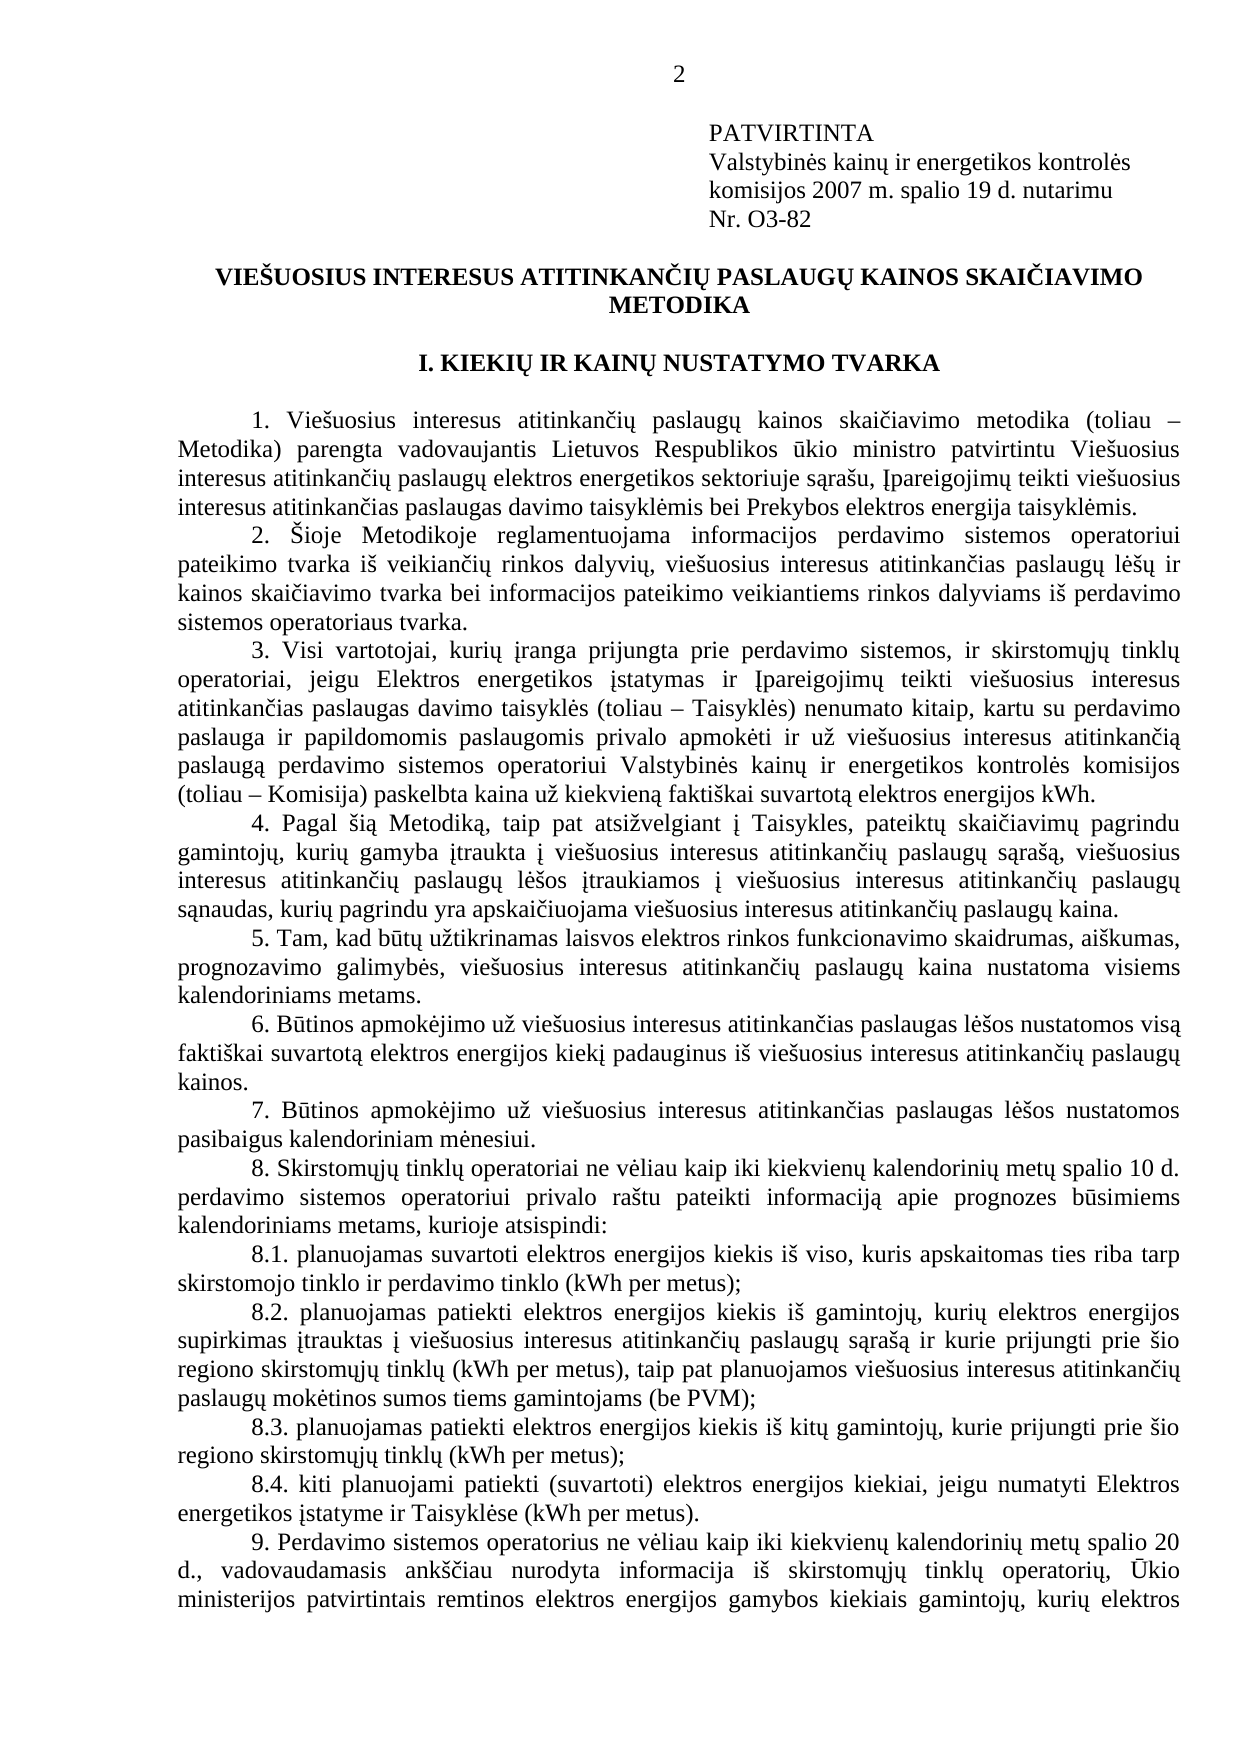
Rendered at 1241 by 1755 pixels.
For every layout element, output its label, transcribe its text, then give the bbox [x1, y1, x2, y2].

text 1. Viešuosius interesus atitinkančių paslaugų kainos skaičiavimo metodika (toliau – Metodika) parengta vadovaujantis Lietuvos Respublikos ūkio ministro patvirtintu Viešuosius interesus atitinkančių paslaugų elektros energetikos sektoriuje sąrašu, Įpareigojimų teikti viešuosius interesus atitinkančias paslaugas davimo taisyklėmis bei Prekybos elektros energija taisyklėmis. [177, 406, 1181, 521]
text PATVIRTINTA [709, 118, 1181, 147]
text 8. Skirstomųjų tinklų operatoriai ne vėliau kaip iki kiekvienų kalendorinių metų spalio 10 d. perdavimo sistemos operatoriui privalo raštu pateikti informaciją apie prognozes būsimiems kalendoriniams metams, kurioje atsispindi: [177, 1153, 1181, 1239]
text 8.3. planuojamas patiekti elektros energijos kiekis iš kitų gamintojų, kurie prijungti prie šio regiono skirstomųjų tinklų (kWh per metus); [177, 1412, 1181, 1469]
text 8.4. kiti planuojami patiekti (suvartoti) elektros energijos kiekiai, jeigu numatyti Elektros energetikos įstatyme ir Taisyklėse (kWh per metus). [177, 1469, 1181, 1527]
text 7. Būtinos apmokėjimo už viešuosius interesus atitinkančias paslaugas lėšos nustatomos pasibaigus kalendoriniam mėnesiui. [177, 1096, 1181, 1153]
text I. KIEKIŲ IR KAINŲ NUSTATYMO TVARKA [177, 348, 1181, 377]
text VIEŠUOSIUS INTERESUS ATITINKANČIŲ PASLAUGŲ KAINOS SKAIČIAVIMO METODIKA [177, 262, 1181, 319]
text 2. Šioje Metodikoje reglamentuojama informacijos perdavimo sistemos operatoriui pateikimo tvarka iš veikiančių rinkos dalyvių, viešuosius interesus atitinkančias paslaugų lėšų ir kainos skaičiavimo tvarka bei informacijos pateikimo veikiantiems rinkos dalyviams iš perdavimo sistemos operatoriaus tvarka. [177, 521, 1181, 636]
text 3. Visi vartotojai, kurių įranga prijungta prie perdavimo sistemos, ir skirstomųjų tinklų operatoriai, jeigu Elektros energetikos įstatymas ir Įpareigojimų teikti viešuosius interesus atitinkančias paslaugas davimo taisyklės (toliau – Taisyklės) nenumato kitaip, kartu su perdavimo paslauga ir papildomomis paslaugomis privalo apmokėti ir už viešuosius interesus atitinkančią paslaugą perdavimo sistemos operatoriui Valstybinės kainų ir energetikos kontrolės komisijos (toliau – Komisija) paskelbta kaina už kiekvieną faktiškai suvartotą elektros energijos kWh. [177, 636, 1181, 808]
text Nr. O3-82 [177, 204, 1181, 233]
text 6. Būtinos apmokėjimo už viešuosius interesus atitinkančias paslaugas lėšos nustatomos visą faktiškai suvartotą elektros energijos kiekį padauginus iš viešuosius interesus atitinkančių paslaugų kainos. [177, 1009, 1181, 1096]
text 4. Pagal šią Metodiką, taip pat atsižvelgiant į Taisykles, pateiktų skaičiavimų pagrindu gamintojų, kurių gamyba įtraukta į viešuosius interesus atitinkančių paslaugų sąrašą, viešuosius interesus atitinkančių paslaugų lėšos įtraukiamos į viešuosius interesus atitinkančių paslaugų sąnaudas, kurių pagrindu yra apskaičiuojama viešuosius interesus atitinkančių paslaugų kaina. [177, 808, 1181, 923]
text 8.1. planuojamas suvartoti elektros energijos kiekis iš viso, kuris apskaitomas ties riba tarp skirstomojo tinklo ir perdavimo tinklo (kWh per metus); [177, 1239, 1181, 1297]
text 8.2. planuojamas patiekti elektros energijos kiekis iš gamintojų, kurių elektros energijos supirkimas įtrauktas į viešuosius interesus atitinkančių paslaugų sąrašą ir kurie prijungti prie šio regiono skirstomųjų tinklų (kWh per metus), taip pat planuojamos viešuosius interesus atitinkančių paslaugų mokėtinos sumos tiems gamintojams (be PVM); [177, 1297, 1181, 1412]
text 9. Perdavimo sistemos operatorius ne vėliau kaip iki kiekvienų kalendorinių metų spalio 20 d., vadovaudamasis ankščiau nurodyta informacija iš skirstomųjų tinklų operatorių, Ūkio ministerijos patvirtintais remtinos elektros energijos gamybos kiekiais gamintojų, kurių elektros [177, 1527, 1181, 1613]
text komisijos 2007 m. spalio 19 d. nutarimu [177, 176, 1181, 204]
text Valstybinės kainų ir energetikos kontrolės [177, 147, 1181, 176]
text 5. Tam, kad būtų užtikrinamas laisvos elektros rinkos funkcionavimo skaidrumas, aiškumas, prognozavimo galimybės, viešuosius interesus atitinkančių paslaugų kaina nustatoma visiems kalendoriniams metams. [177, 923, 1181, 1009]
